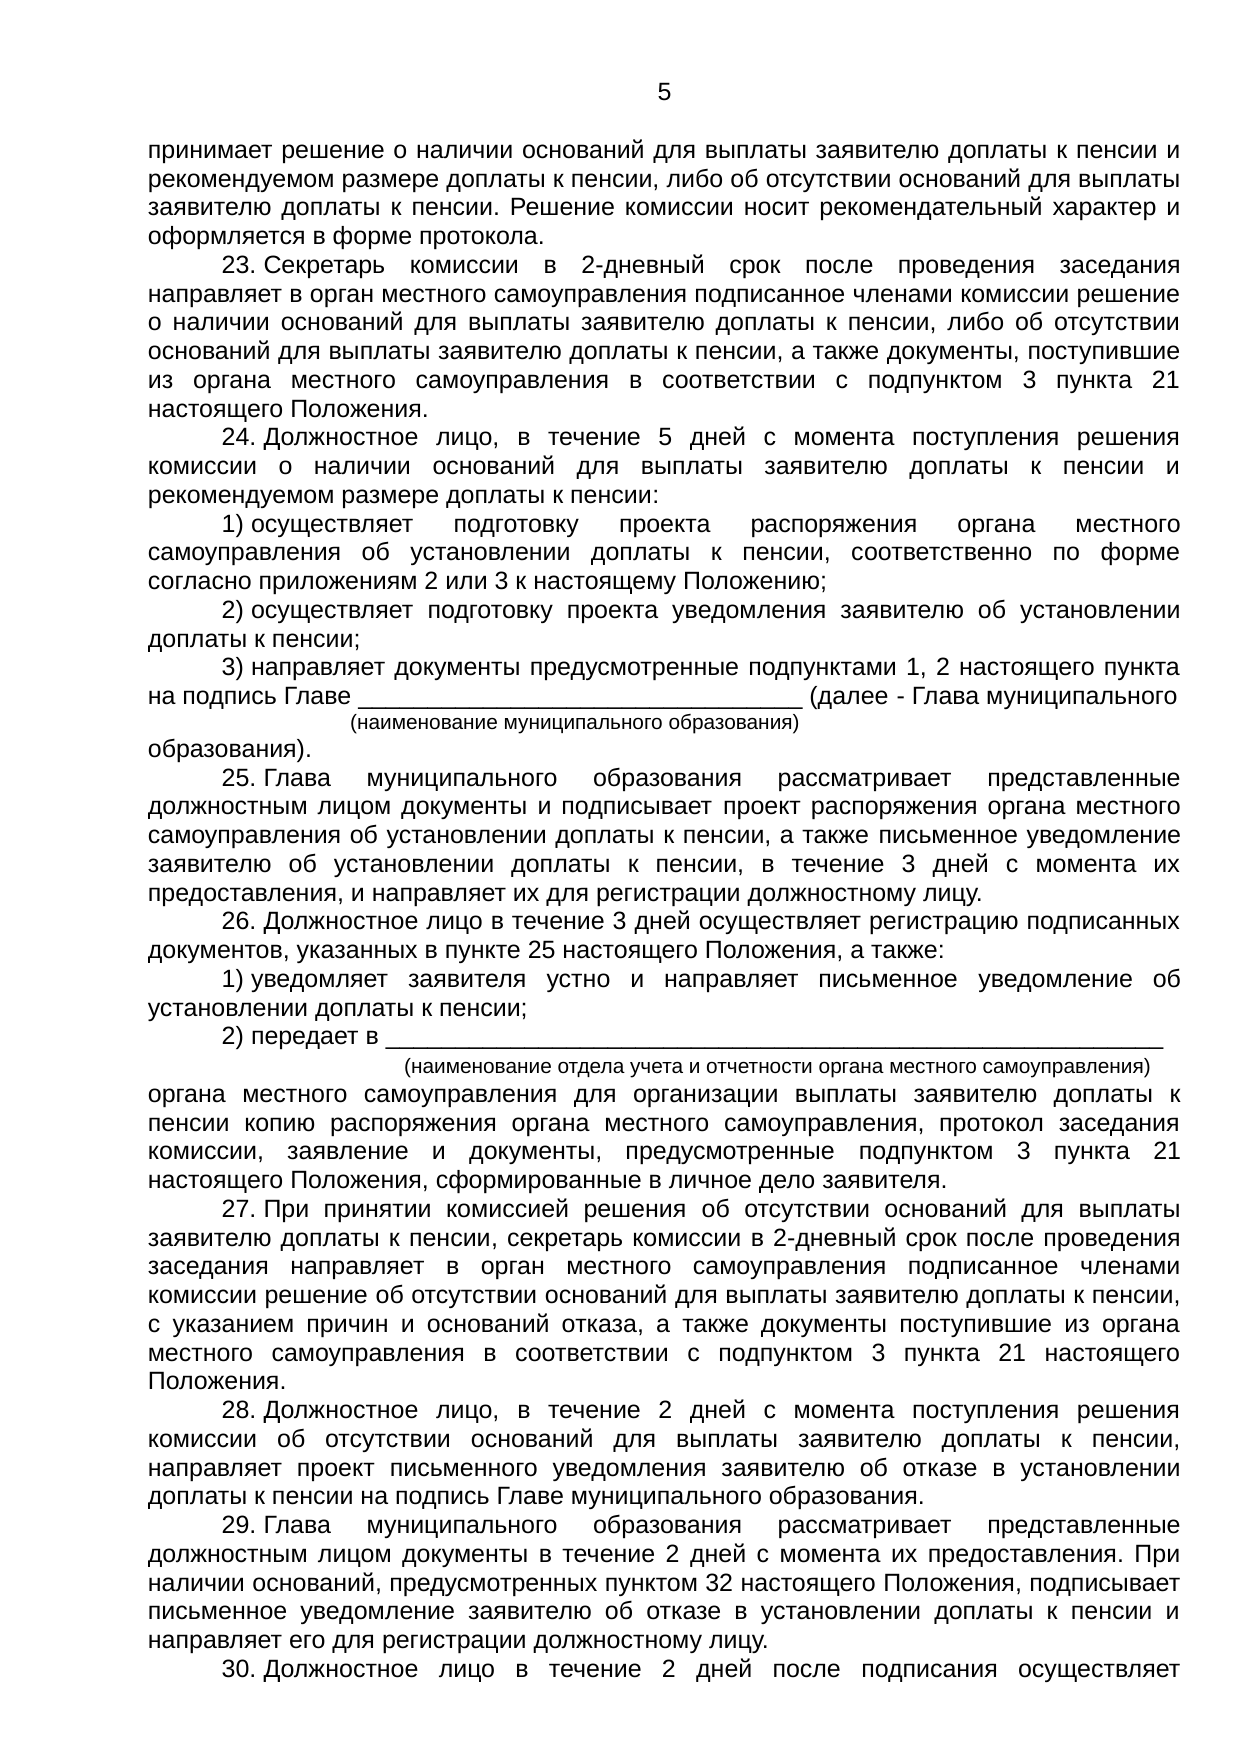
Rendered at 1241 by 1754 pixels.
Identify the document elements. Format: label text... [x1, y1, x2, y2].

text 23. Секретарь комиссии в 2-дневный срок после проведения заседания направляет в орган местного самоуправления подписанное членами комиссии решение о наличии оснований для выплаты заявителю доплаты к пенсии, либо об отсутствии оснований для выплаты заявителю доплаты к пенсии, а также документы, поступившие из органа местного самоуправления в соответствии с подпунктом 3 пункта 21 настоящего Положения. [148, 250, 1181, 422]
text 2) передает в ________________________________________________________ [148, 1021, 1181, 1050]
text 26. Должностное лицо в течение 3 дней осуществляет регистрацию подписанных документов, указанных в пункте 25 настоящего Положения, а также: [148, 906, 1181, 964]
text (наименование муниципального образования) [148, 710, 1181, 734]
text органа местного самоуправления для организации выплаты заявителю доплаты к пенсии копию распоряжения органа местного самоуправления, протокол заседания комиссии, заявление и документы, предусмотренные подпунктом 3 пункта 21 настоящего Положения, сформированные в личное дело заявителя. [148, 1079, 1181, 1194]
text принимает решение о наличии оснований для выплаты заявителю доплаты к пенсии и рекомендуемом размере доплаты к пенсии, либо об отсутствии оснований для выплаты заявителю доплаты к пенсии. Решение комиссии носит рекомендательный характер и оформляется в форме протокола. [148, 135, 1181, 250]
text 28. Должностное лицо, в течение 2 дней с момента поступления решения комиссии об отсутствии оснований для выплаты заявителю доплаты к пенсии, направляет проект письменного уведомления заявителю об отказе в установлении доплаты к пенсии на подпись Главе муниципального образования. [148, 1395, 1181, 1510]
text 2) осуществляет подготовку проекта уведомления заявителю об установлении доплаты к пенсии; [148, 595, 1181, 652]
text 27. При принятии комиссией решения об отсутствии оснований для выплаты заявителю доплаты к пенсии, секретарь комиссии в 2-дневный срок после проведения заседания направляет в орган местного самоуправления подписанное членами комиссии решение об отсутствии оснований для выплаты заявителю доплаты к пенсии, с указанием причин и оснований отказа, а также документы поступившие из органа местного самоуправления в соответствии с подпунктом 3 пункта 21 настоящего Положения. [148, 1194, 1181, 1395]
text 30. Должностное лицо в течение 2 дней после подписания осуществляет [148, 1654, 1181, 1682]
text 24. Должностное лицо, в течение 5 дней с момента поступления решения комиссии о наличии оснований для выплаты заявителю доплаты к пенсии и рекомендуемом размере доплаты к пенсии: [148, 422, 1181, 508]
text образования). [148, 734, 1181, 762]
text 1) осуществляет подготовку проекта распоряжения органа местного самоуправления об установлении доплаты к пенсии, соответственно по форме согласно приложениям 2 или 3 к настоящему Положению; [148, 508, 1181, 595]
text 25. Глава муниципального образования рассматривает представленные должностным лицом документы и подписывает проект распоряжения органа местного самоуправления об установлении доплаты к пенсии, а также письменное уведомление заявителю об установлении доплаты к пенсии, в течение 3 дней с момента их предоставления, и направляет их для регистрации должностному лицу. [148, 762, 1181, 906]
text 29. Глава муниципального образования рассматривает представленные должностным лицом документы в течение 2 дней с момента их предоставления. При наличии оснований, предусмотренных пунктом 32 настоящего Положения, подписывает письменное уведомление заявителю об отказе в установлении доплаты к пенсии и направляет его для регистрации должностному лицу. [148, 1510, 1181, 1654]
text 3) направляет документы предусмотренные подпунктами 1, 2 настоящего пункта на подпись Главе ________________________________ (далее - Глава муниципального [148, 652, 1181, 710]
text 1) уведомляет заявителя устно и направляет письменное уведомление об установлении доплаты к пенсии; [148, 964, 1181, 1021]
text (наименование отдела учета и отчетности органа местного самоуправления) [148, 1050, 1181, 1079]
